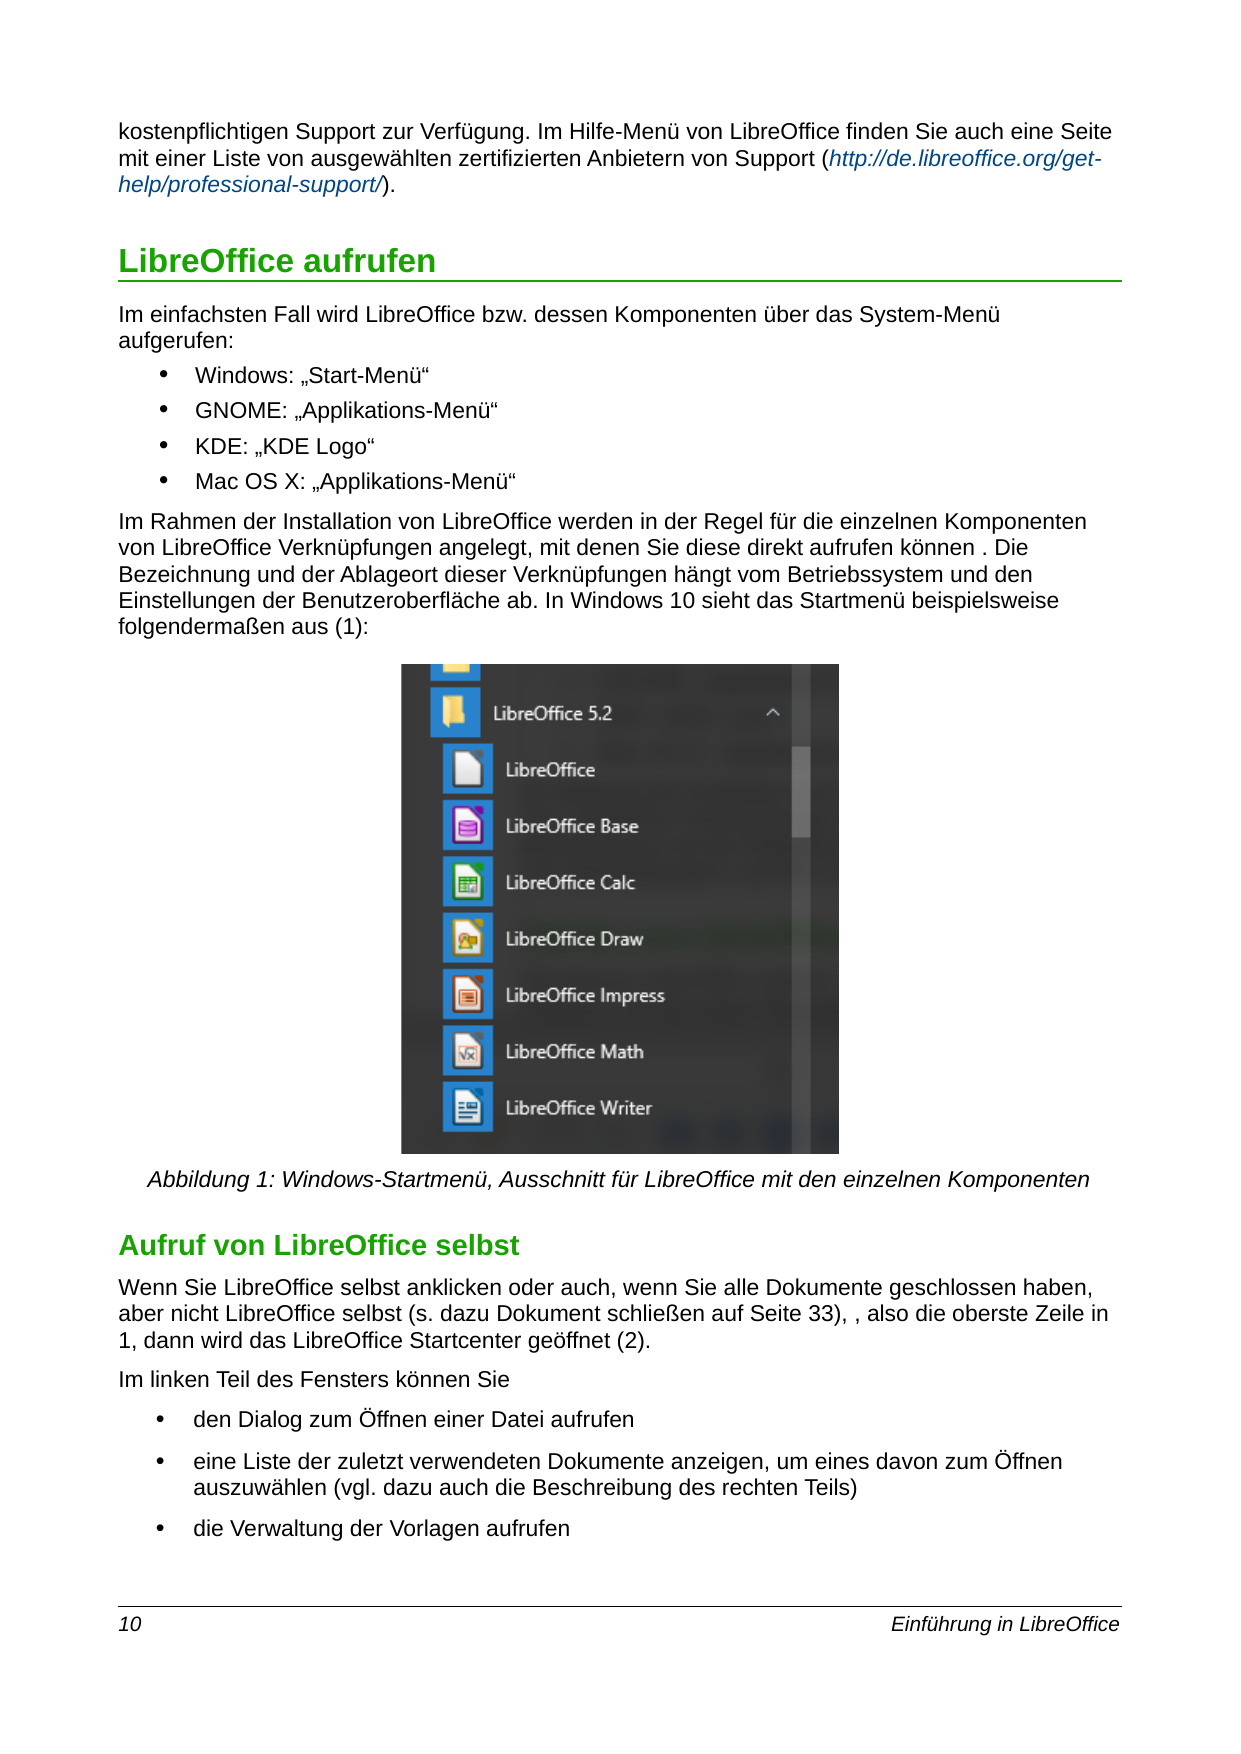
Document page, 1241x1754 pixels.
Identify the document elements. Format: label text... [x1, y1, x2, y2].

list Mac OS X: „Applikations-Menü“ [156, 466, 1122, 496]
list Windows: „Start-Menü“ [156, 360, 1122, 389]
list eine Liste der zuletzt verwendeten Dokumente anzeigen, um eines davon zum Öffnen auszuwählen (vgl. dazu auch die Beschreibung des rechten Teils) [156, 1446, 1122, 1501]
text Im linken Teil des Fensters können Sie [118, 1366, 1122, 1392]
subtitle Aufruf von LibreOffice selbst [118, 1228, 1122, 1262]
text kostenpflichtigen Support zur Verfügung. Im Hilfe-Menü von LibreOffice finden Sie auch eine Seite mit einer Liste von ausgewählten zertifizierten Anbietern von Support (http://de.libreoffice.org/get-help/professional-support/). [118, 118, 1122, 197]
list GNOME: „Applikations-Menü“ [156, 396, 1122, 425]
text Abbildung 1: Windows-Startmenü, Ausschnitt für LibreOffice mit den einzelnen Komponenten [147, 1166, 1093, 1192]
list die Verwaltung der Vorlagen aufrufen [156, 1513, 1122, 1542]
list KDE: „KDE Logo“ [156, 431, 1122, 460]
subtitle LibreOffice aufrufen [118, 242, 1122, 280]
list den Dialog zum Öffnen einer Datei aufrufen [156, 1404, 1122, 1433]
text Im Rahmen der Installation von LibreOffice werden in der Regel für die einzelnen Komponenten von LibreOffice Verknüpfungen angelegt, mit denen Sie diese direkt aufrufen können . Die Bezeichnung und der Ablageort dieser Verknüpfungen hängt vom Betriebssystem und den Einstellungen der Benutzeroberfläche ab. In Windows 10 sieht das Startmenü beispielsweise folgendermaßen aus (Abbildung 1): [118, 508, 1122, 640]
picture [401, 664, 839, 1154]
list Im einfachsten Fall wird LibreOffice bzw. dessen Komponenten über das System-Menü aufgerufen: [118, 301, 1122, 354]
text Wenn Sie LibreOffice selbst anklicken oder auch, wenn Sie alle Dokumente geschlossen haben, aber nicht LibreOffice selbst (s. dazu Dokument schließen auf Seite 33), , also die oberste Zeile in Abbildung 1, dann wird das LibreOffice Startcenter geöffnet (Abbildung 2). [118, 1274, 1122, 1353]
